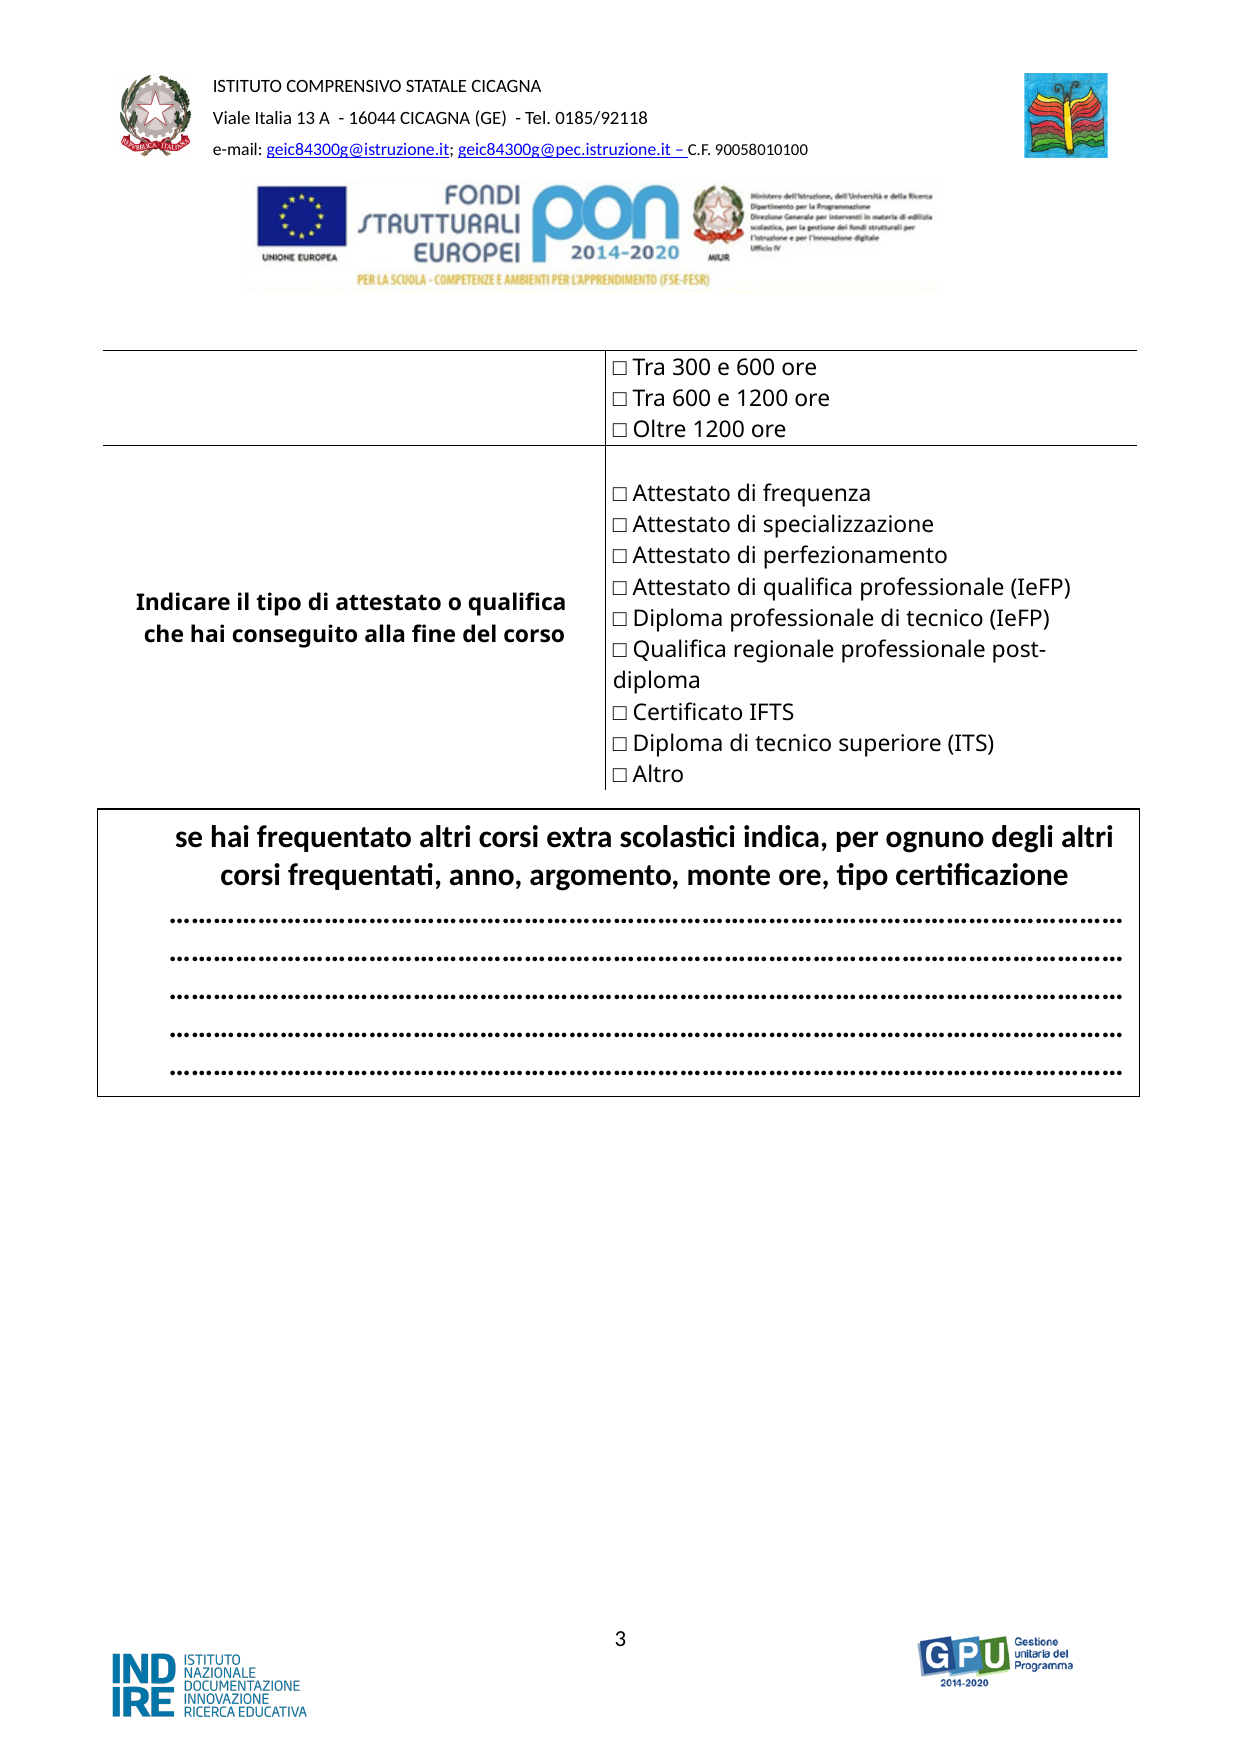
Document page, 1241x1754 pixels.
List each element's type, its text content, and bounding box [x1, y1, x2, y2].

table_cell Indicare il tipo di attestato o qualifica che hai conseguito alla fine del corso [103, 446, 605, 789]
picture [1024, 73, 1108, 158]
picture [118, 73, 193, 158]
table_cell □ Tra 300 e 600 ore □ Tra 600 e 1200 ore □ Oltre 1200 ore [606, 351, 1137, 445]
table_cell [103, 351, 605, 445]
table_cell □ Attestato di frequenza □ Attestato di specializzazione □ Attestato di perfezionamento □ Attestato di qualifica professionale (IeFP) □ Diploma professionale di tecnico (IeFP) □ Qualifica regionale professionale post-diploma □ Certificato IFTS □ Diploma di tecnico superiore (ITS) □ Altro [606, 446, 1137, 789]
picture [243, 179, 938, 292]
picture [109, 1652, 313, 1718]
picture [909, 1611, 1085, 1710]
